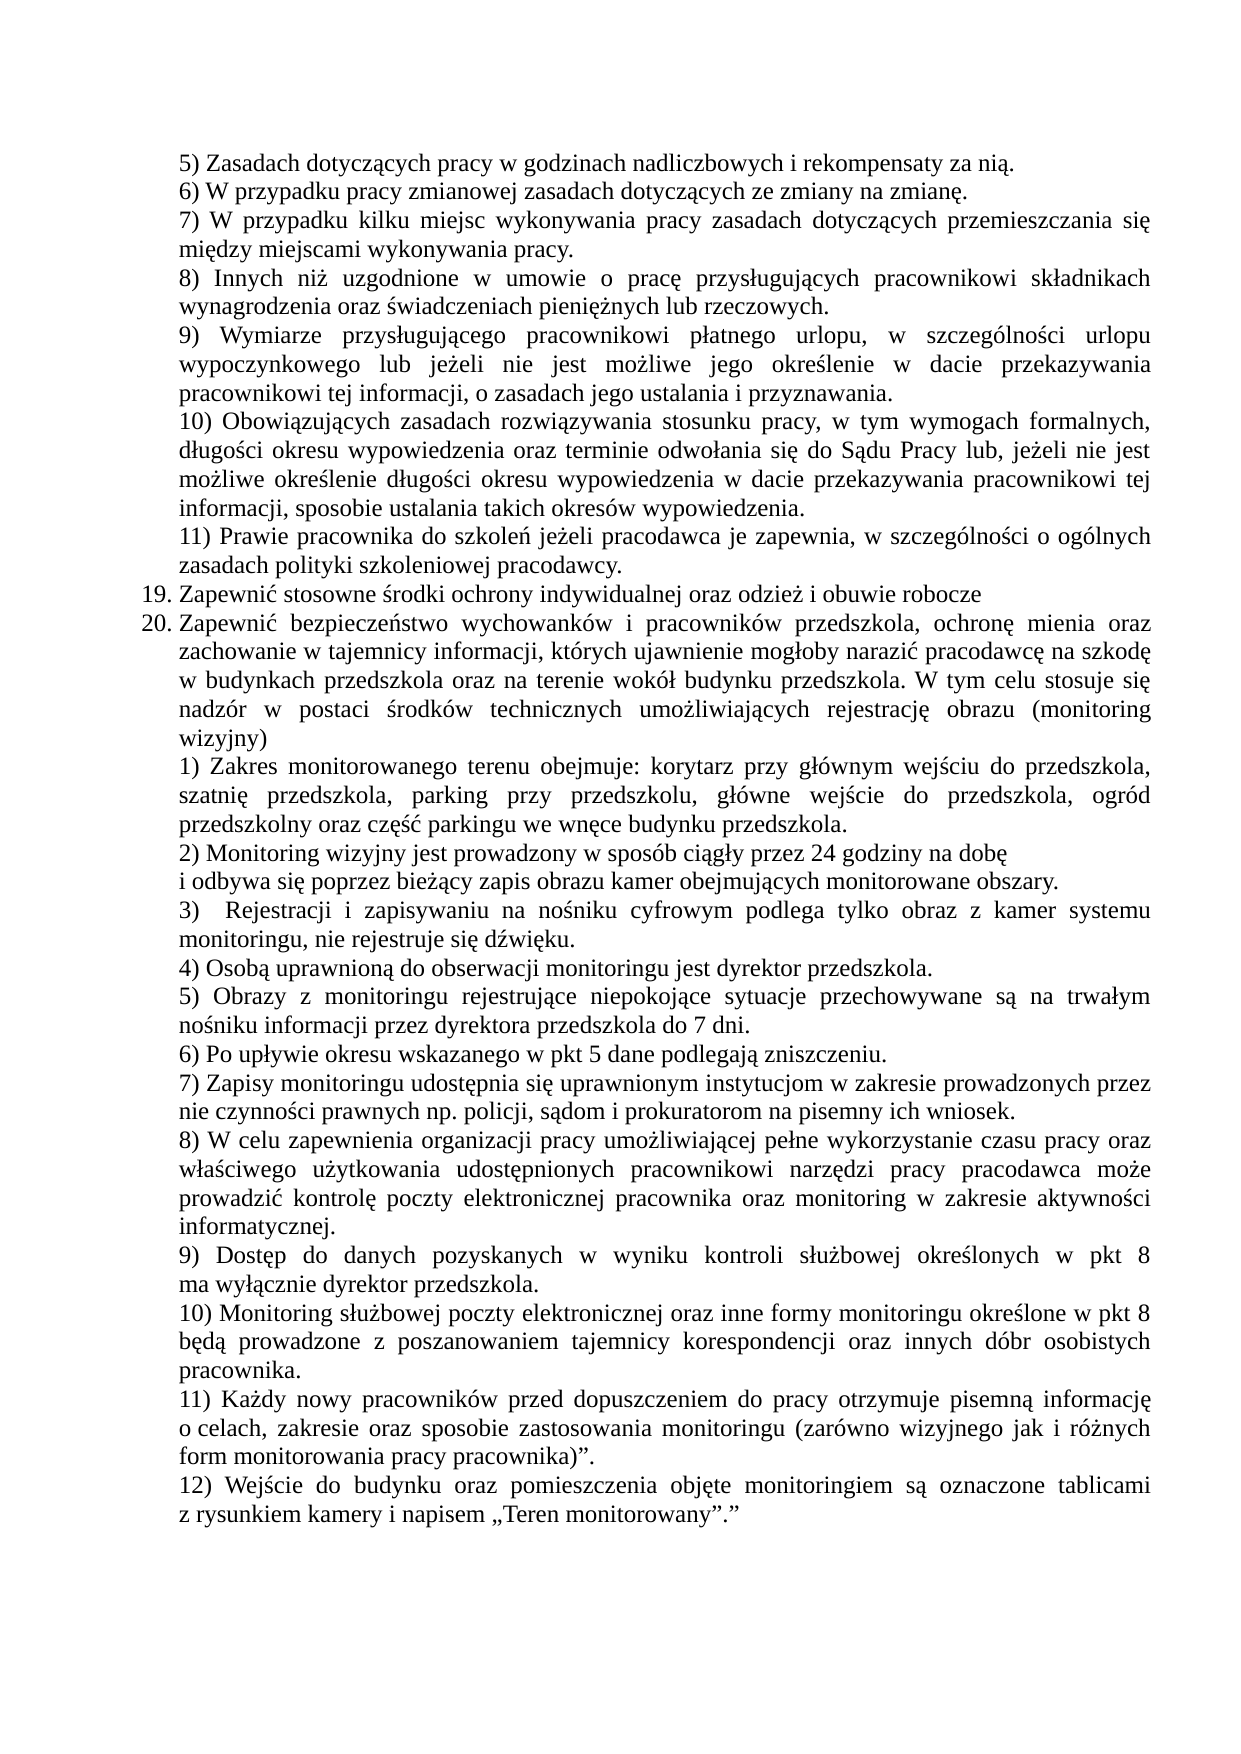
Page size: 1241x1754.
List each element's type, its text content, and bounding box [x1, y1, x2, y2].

text 1) Zakres monitorowanego terenu obejmuje: korytarz przy głównym wejściu do przedszkola, szatnię przedszkola, parking przy przedszkolu, główne wejście do przedszkola, ogród przedszkolny oraz część parkingu we wnęce budynku przedszkola. [178, 751, 1152, 838]
list Zapewnić bezpieczeństwo wychowanków i pracowników przedszkola, ochronę mienia oraz zachowanie w tajemnicy informacji, których ujawnienie mogłoby narazić pracodawcę na szkodę w budynkach przedszkola oraz na terenie wokół budynku przedszkola. W tym celu stosuje się nadzór w postaci środków technicznych umożliwiających rejestrację obrazu (monitoring wizyjny) [141, 608, 1152, 751]
text 6) Po upływie okresu wskazanego w pkt 5 dane podlegają zniszczeniu. [178, 1039, 1152, 1068]
text 3) Rejestracji i zapisywaniu na nośniku cyfrowym podlega tylko obraz z kamer systemu monitoringu, nie rejestruje się dźwięku. [178, 895, 1152, 953]
text 12) Wejście do budynku oraz pomieszczenia objęte monitoringiem są oznaczone tablicami z rysunkiem kamery i napisem „Teren monitorowany”.” [178, 1470, 1152, 1528]
text 6) W przypadku pracy zmianowej zasadach dotyczących ze zmiany na zmianę. [178, 176, 1152, 205]
text i odbywa się poprzez bieżący zapis obrazu kamer obejmujących monitorowane obszary. [178, 866, 1152, 895]
text 11) Prawie pracownika do szkoleń jeżeli pracodawca je zapewnia, w szczególności o ogólnych zasadach polityki szkoleniowej pracodawcy. [178, 521, 1152, 579]
text 8) Innych niż uzgodnione w umowie o pracę przysługujących pracownikowi składnikach wynagrodzenia oraz świadczeniach pieniężnych lub rzeczowych. [178, 263, 1152, 320]
text 8) W celu zapewnienia organizacji pracy umożliwiającej pełne wykorzystanie czasu pracy oraz właściwego użytkowania udostępnionych pracownikowi narzędzi pracy pracodawca może prowadzić kontrolę poczty elektronicznej pracownika oraz monitoring w zakresie aktywności informatycznej. [178, 1125, 1152, 1240]
text 10) Monitoring służbowej poczty elektronicznej oraz inne formy monitoringu określone w pkt 8 będą prowadzone z poszanowaniem tajemnicy korespondencji oraz innych dóbr osobistych pracownika. [178, 1298, 1152, 1384]
text 7) W przypadku kilku miejsc wykonywania pracy zasadach dotyczących przemieszczania się między miejscami wykonywania pracy. [178, 205, 1152, 263]
text 2) Monitoring wizyjny jest prowadzony w sposób ciągły przez 24 godziny na dobę [178, 838, 1152, 866]
text 7) Zapisy monitoringu udostępnia się uprawnionym instytucjom w zakresie prowadzonych przez nie czynności prawnych np. policji, sądom i prokuratorom na pisemny ich wniosek. [178, 1068, 1152, 1125]
list Zapewnić stosowne środki ochrony indywidualnej oraz odzież i obuwie robocze [141, 579, 1152, 608]
text 10) Obowiązujących zasadach rozwiązywania stosunku pracy, w tym wymogach formalnych, długości okresu wypowiedzenia oraz terminie odwołania się do Sądu Pracy lub, jeżeli nie jest możliwe określenie długości okresu wypowiedzenia w dacie przekazywania pracownikowi tej informacji, sposobie ustalania takich okresów wypowiedzenia. [178, 406, 1152, 521]
text 5) Zasadach dotyczących pracy w godzinach nadliczbowych i rekompensaty za nią. [178, 148, 1152, 176]
text 11) Każdy nowy pracowników przed dopuszczeniem do pracy otrzymuje pisemną informację o celach, zakresie oraz sposobie zastosowania monitoringu (zarówno wizyjnego jak i różnych form monitorowania pracy pracownika)”. [178, 1384, 1152, 1470]
text 4) Osobą uprawnioną do obserwacji monitoringu jest dyrektor przedszkola. [178, 953, 1152, 981]
text 9) Wymiarze przysługującego pracownikowi płatnego urlopu, w szczególności urlopu wypoczynkowego lub jeżeli nie jest możliwe jego określenie w dacie przekazywania pracownikowi tej informacji, o zasadach jego ustalania i przyznawania. [178, 320, 1152, 406]
text 5) Obrazy z monitoringu rejestrujące niepokojące sytuacje przechowywane są na trwałym nośniku informacji przez dyrektora przedszkola do 7 dni. [178, 981, 1152, 1039]
text 9) Dostęp do danych pozyskanych w wyniku kontroli służbowej określonych w pkt 8 ma wyłącznie dyrektor przedszkola. [178, 1240, 1152, 1298]
